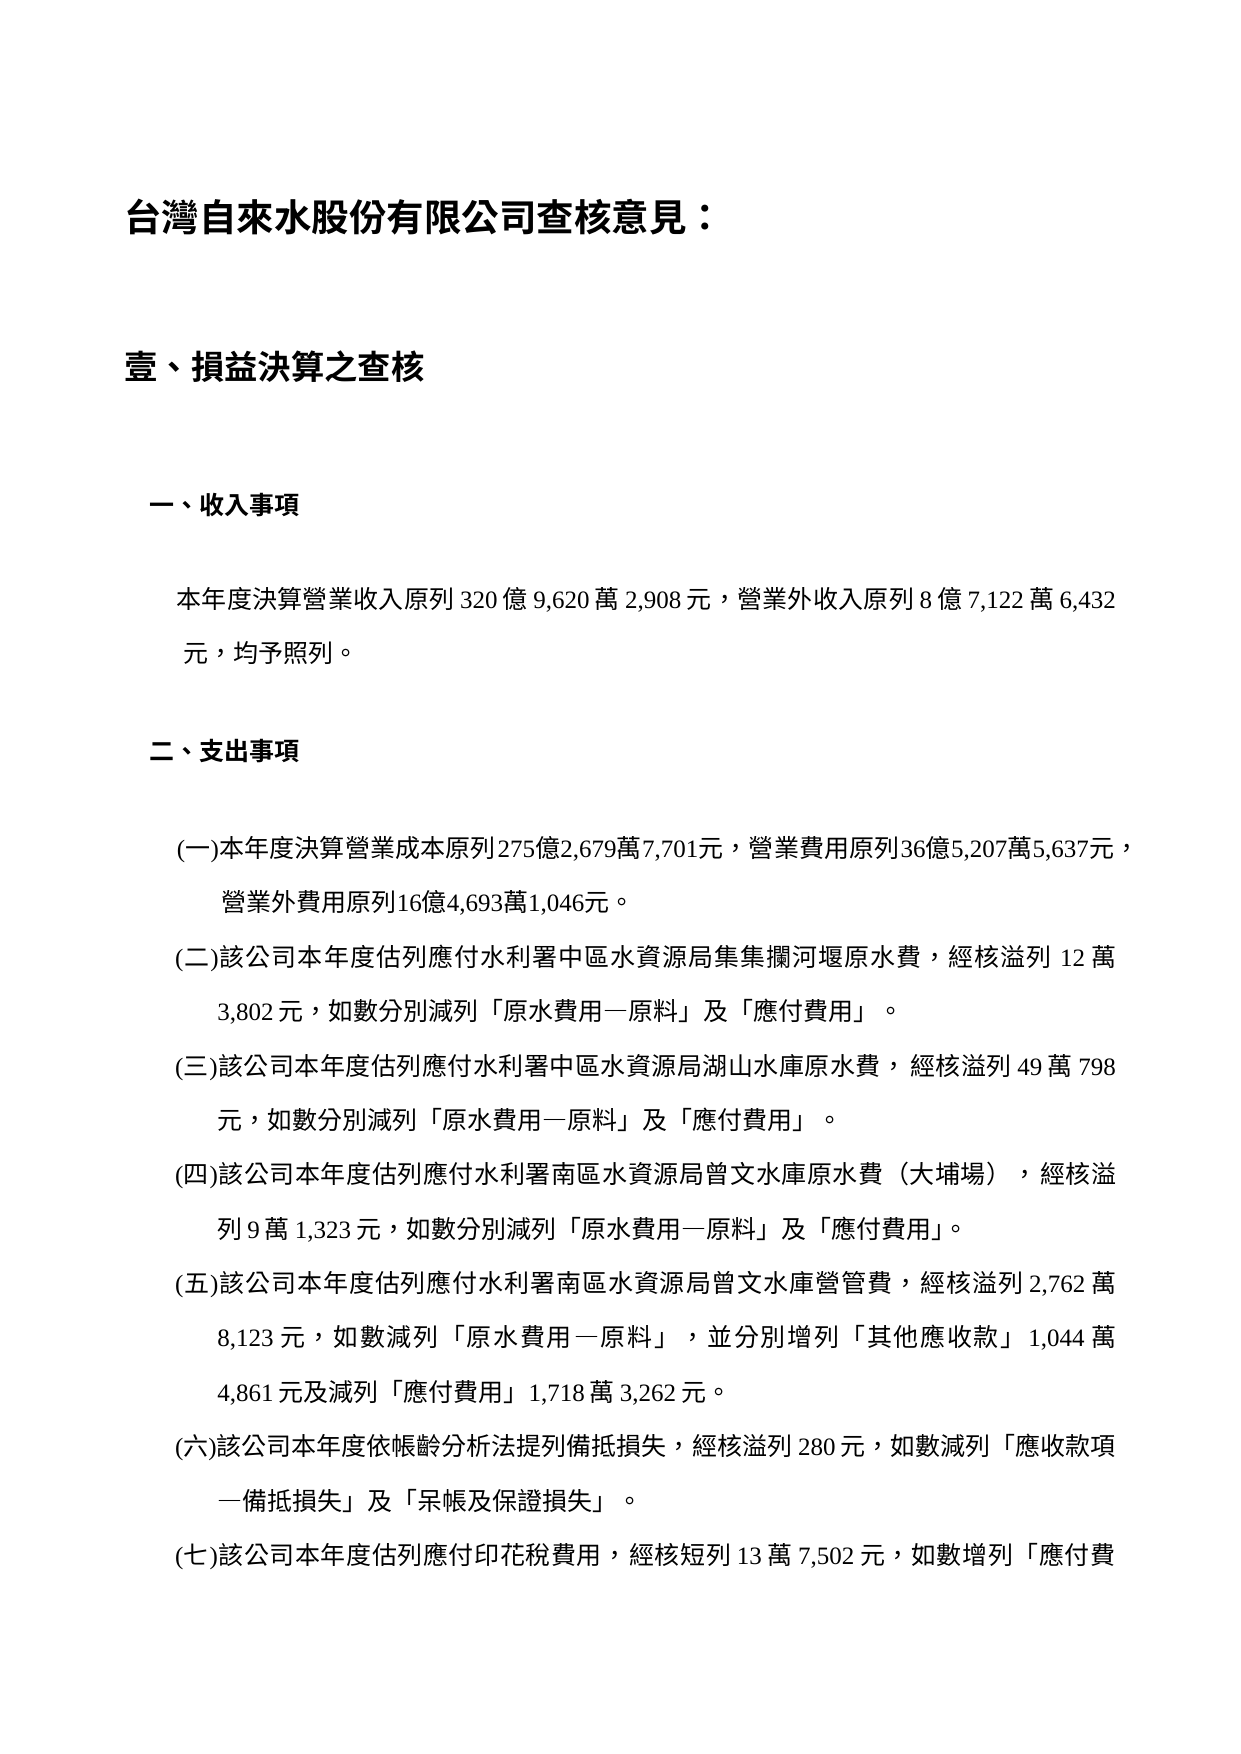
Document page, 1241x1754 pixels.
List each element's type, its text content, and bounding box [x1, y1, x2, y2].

text 本年度決算營業收入原列320億9,620萬2,908元，營業外收入原列8億7,122萬6,432元，均予照列。 [176, 579, 1116, 670]
text 一、收入事項 [124, 485, 1116, 565]
text (一)本年度決算營業成本原列275億2,679萬7,701元，營業費用原列36億5,207萬5,637元，營業外費用原列16億4,693萬1,046元。 [177, 828, 1116, 919]
text (六)該公司本年度依帳齡分析法提列備抵損失，經核溢列280元，如數減列「應收款項—備抵損失」及「呆帳及保證損失」。 [175, 1427, 1116, 1517]
text (二)該公司本年度估列應付水利署中區水資源局集集攔河堰原水費，經核溢列12萬3,802元，如數分別減列「原水費用—原料」及「應付費用」。 [175, 937, 1116, 1028]
text (四)該公司本年度估列應付水利署南區水資源局曾文水庫原水費（大埔場），經核溢列9萬1,323元，如數分別減列「原水費用—原料」及「應付費用」。 [175, 1155, 1116, 1245]
text (五)該公司本年度估列應付水利署南區水資源局曾文水庫營管費，經核溢列2,762萬8,123元，如數減列「原水費用—原料」，並分別增列「其他應收款」1,044萬4,861元及減列「應付費用」1,718萬3,262元。 [175, 1263, 1116, 1408]
text 壹、損益決算之查核 [124, 341, 1116, 389]
text (七)該公司本年度估列應付印花稅費用，經核短列13萬7,502元，如數增列「應付費 [175, 1535, 1116, 1572]
text 台灣自來水股份有限公司查核意見： [124, 187, 1116, 242]
text (三)該公司本年度估列應付水利署中區水資源局湖山水庫原水費，經核溢列49萬798元，如數分別減列「原水費用—原料」及「應付費用」。 [175, 1046, 1116, 1137]
text 二、支出事項 [124, 731, 1116, 767]
